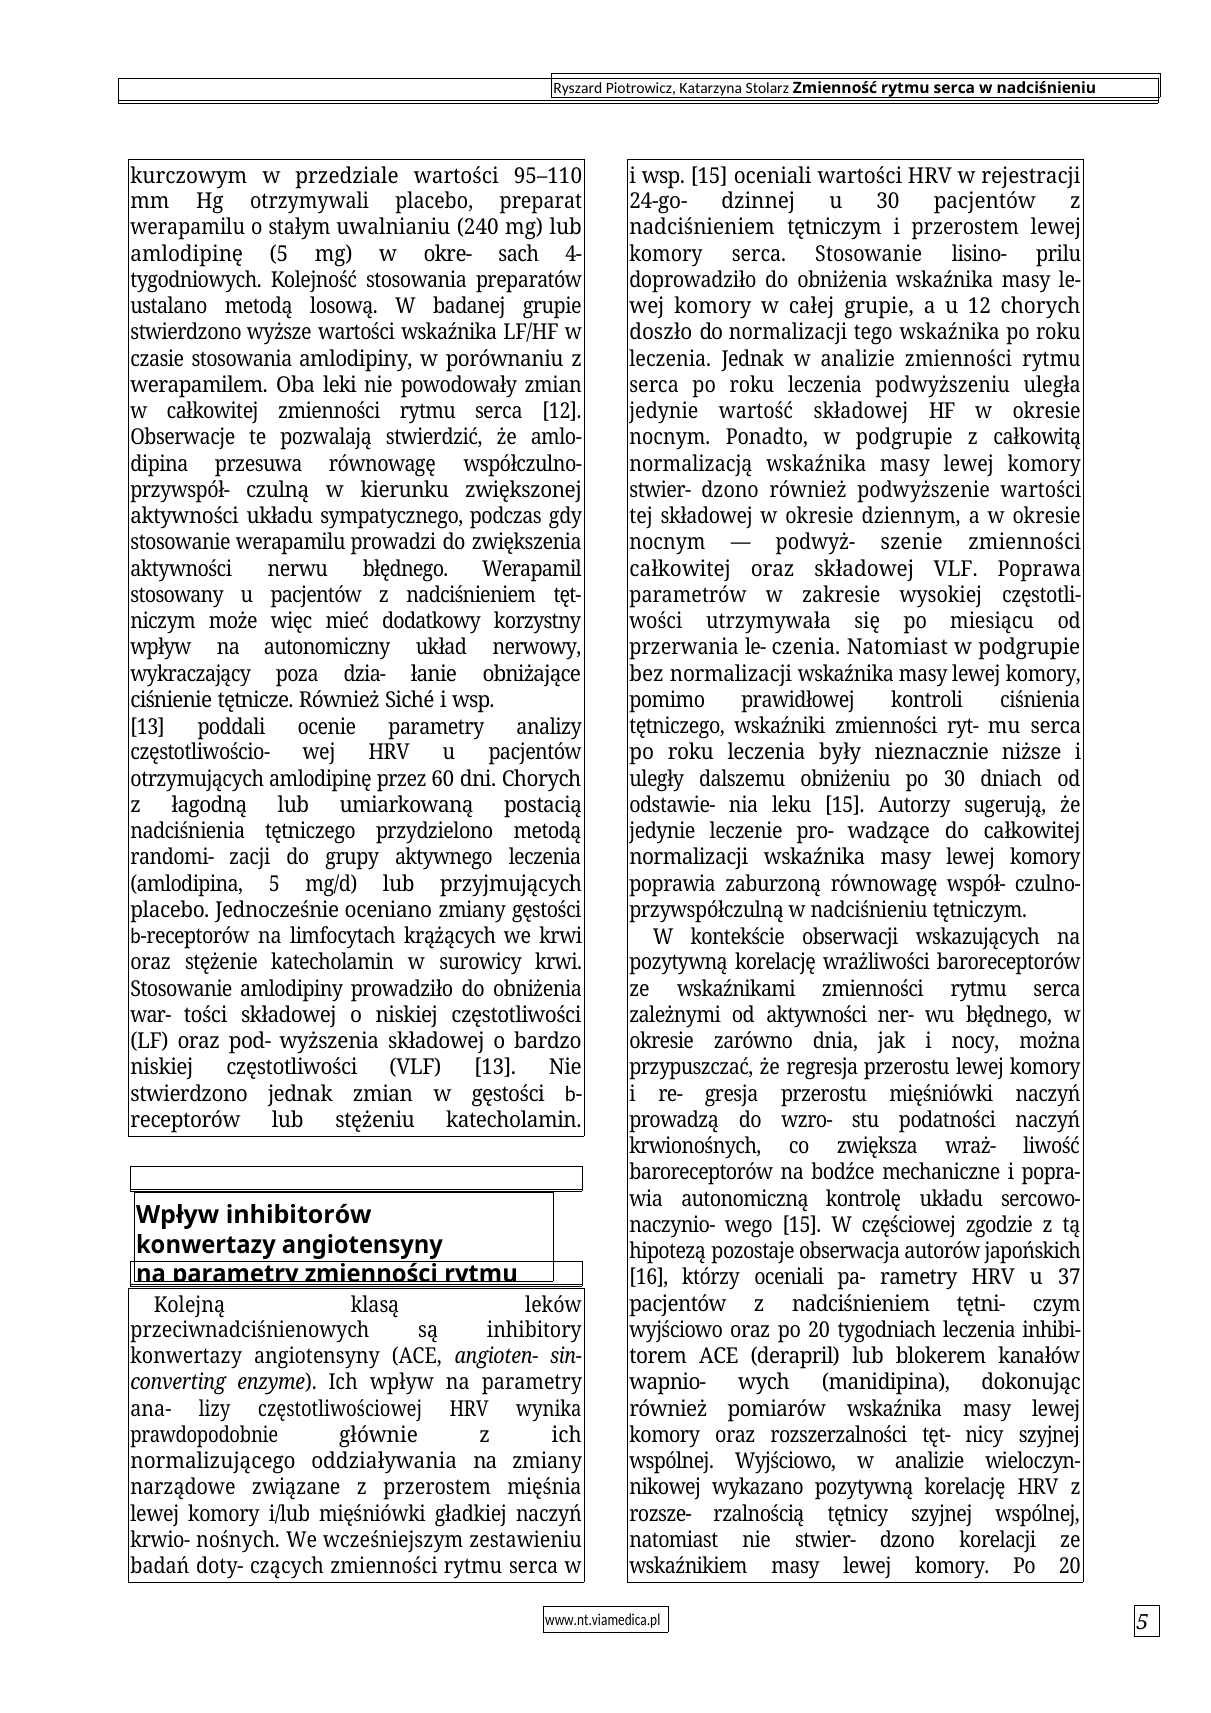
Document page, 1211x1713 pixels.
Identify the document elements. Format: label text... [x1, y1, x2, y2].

text kurczowym w przedziale wartości 95–110 mm Hg otrzymywali placebo, preparat werapamilu o stałym uwalnianiu (240 mg) lub amlodipinę (5 mg) w okre- sach 4-tygodniowych. Kolejność stosowania preparatów ustalano metodą losową. W badanej grupie stwierdzono wyższe wartości wskaźnika LF/HF w czasie stosowania amlodipiny, w porównaniu z werapamilem. Oba leki nie powodowały zmian w całkowitej zmienności rytmu serca [12]. Obserwacje te pozwalają stwierdzić, że amlo- dipina przesuwa równowagę współczulno-przywspół- czulną w kierunku zwiększonej aktywności układu sympatycznego, podczas gdy stosowanie werapamilu prowadzi do zwiększenia aktywności nerwu błędnego. Werapamil stosowany u pacjentów z nadciśnieniem tęt- niczym może więc mieć dodatkowy korzystny wpływ na autonomiczny układ nerwowy, wykraczający poza dzia- łanie obniżające ciśnienie tętnicze. Również Siché i wsp. [130, 162, 582, 714]
text Kolejną klasą leków przeciwnadciśnienowych są inhibitory konwertazy angiotensyny (ACE, angioten- sin-converting enzyme). Ich wpływ na parametry ana- lizy częstotliwościowej HRV wynika prawdopodobnie głównie z ich normalizującego oddziaływania na zmiany narządowe związane z przerostem mięśnia lewej komory i/lub mięśniówki gładkiej naczyń krwio- nośnych. We wcześniejszym zestawieniu badań doty- czących zmienności rytmu serca w nadciśnieniu tęt- niczym omówiono wpływ przerostu lewej komory w przebiegu nadciśnienia na wskaźniki HRV [7]. Petretta [130, 1291, 582, 1582]
text i wsp. [15] oceniali wartości HRV w rejestracji 24-go- dzinnej u 30 pacjentów z nadciśnieniem tętniczym i przerostem lewej komory serca. Stosowanie lisino- prilu doprowadziło do obniżenia wskaźnika masy le- wej komory w całej grupie, a u 12 chorych doszło do normalizacji tego wskaźnika po roku leczenia. Jednak w analizie zmienności rytmu serca po roku leczenia podwyższeniu uległa jedynie wartość składowej HF w okresie nocnym. Ponadto, w podgrupie z całkowitą normalizacją wskaźnika masy lewej komory stwier- dzono również podwyższenie wartości tej składowej w okresie dziennym, a w okresie nocnym — podwyż- szenie zmienności całkowitej oraz składowej VLF. Poprawa parametrów w zakresie wysokiej częstotli- wości utrzymywała się po miesiącu od przerwania le- czenia. Natomiast w podgrupie bez normalizacji wskaźnika masy lewej komory, pomimo prawidłowej kontroli ciśnienia tętniczego, wskaźniki zmienności ryt- mu serca po roku leczenia były nieznacznie niższe i uległy dalszemu obniżeniu po 30 dniach od odstawie- nia leku [15]. Autorzy sugerują, że jedynie leczenie pro- wadzące do całkowitej normalizacji wskaźnika masy lewej komory poprawia zaburzoną równowagę współ- czulno-przywspółczulną w nadciśnieniu tętniczym. [629, 162, 1081, 924]
text Wpływ inhibitorów konwertazy angiotensyny [136, 1199, 483, 1261]
text www.nt.viamedica.pl [545, 1610, 668, 1630]
text 53 [1136, 1607, 1159, 1636]
text W kontekście obserwacji wskazujących na pozytywną korelację wrażliwości baroreceptorów ze wskaźnikami zmienności rytmu serca zależnymi od aktywności ner- wu błędnego, w okresie zarówno dnia, jak i nocy, można przypuszczać, że regresja przerostu lewej komory i re- gresja przerostu mięśniówki naczyń prowadzą do wzro- stu podatności naczyń krwionośnych, co zwiększa wraż- liwość baroreceptorów na bodźce mechaniczne i popra- wia autonomiczną kontrolę układu sercowo-naczynio- wego [15]. W częściowej zgodzie z tą hipotezą pozostaje obserwacja autorów japońskich [16], którzy oceniali pa- rametry HRV u 37 pacjentów z nadciśnieniem tętni- czym wyjściowo oraz po 20 tygodniach leczenia inhibi- torem ACE (derapril) lub blokerem kanałów wapnio- wych (manidipina), dokonując również pomiarów wskaźnika masy lewej komory oraz rozszerzalności tęt- nicy szyjnej wspólnej. Wyjściowo, w analizie wieloczyn- nikowej wykazano pozytywną korelację HRV z rozsze- rzalnością tętnicy szyjnej wspólnej, natomiast nie stwier- dzono korelacji ze wskaźnikiem masy lewej komory. Po 20 tygodniach leczenia farmakologicznego z porówny- walnym efektem hipotensyjnym stwierdzono, że jedynie derapril prowadził do poprawy parametrów HRV (pod- wyższając zarówno wartość składowej LF, jak i HF), jak również poprawiał rozszerzalność tętnicy szyjnej [16]. Dane te wskazują, że poprawa podatności dużych na- czyń tętniczych, obserwowana podczas długotrwałego leczenia inhibitorem ACE, może przyczyniać się do osła- bienia zaburzeń równowagi współczulno-przywspół- czulnej typowych dla nadciśnienia tętniczego. [629, 924, 1081, 1582]
text [13] poddali ocenie parametry analizy częstotliwościo- wej HRV u pacjentów otrzymujących amlodipinę przez 60 dni. Chorych z łagodną lub umiarkowaną postacią nadciśnienia tętniczego przydzielono metodą randomi- zacji do grupy aktywnego leczenia (amlodipina, 5 mg/d) lub przyjmujących placebo. Jednocześnie oceniano zmiany gęstości b-receptorów na limfocytach krążących we krwi oraz stężenie katecholamin w surowicy krwi. Stosowanie amlodipiny prowadziło do obniżenia war- tości składowej o niskiej częstotliwości (LF) oraz pod- wyższenia składowej o bardzo niskiej częstotliwości (VLF) [13]. Nie stwierdzono jednak zmian w gęstości b-receptorów lub stężeniu katecholamin. Obniżenie wartości składowej LF mogłoby wskazywać na redukcję aktywności sympatycznej, głównie w zakresie kontroli częstości akcji serca. Z kolei Lucini i wsp. [14] nie stwier- dzili wpływu leczenia lacidipiną na wartości HRV w spoczynku oraz podczas umiarkowanego wysiłku fizycznego u pacjentów z umiarkowanym nadciśnie- niem tętniczym. [130, 714, 582, 1136]
text Ryszard Piotrowicz, Katarzyna Stolarz Zmienność rytmu serca w nadciśnieniu tętniczym [553, 79, 1158, 97]
text na parametry zmienności rytmu serca [136, 1262, 553, 1281]
